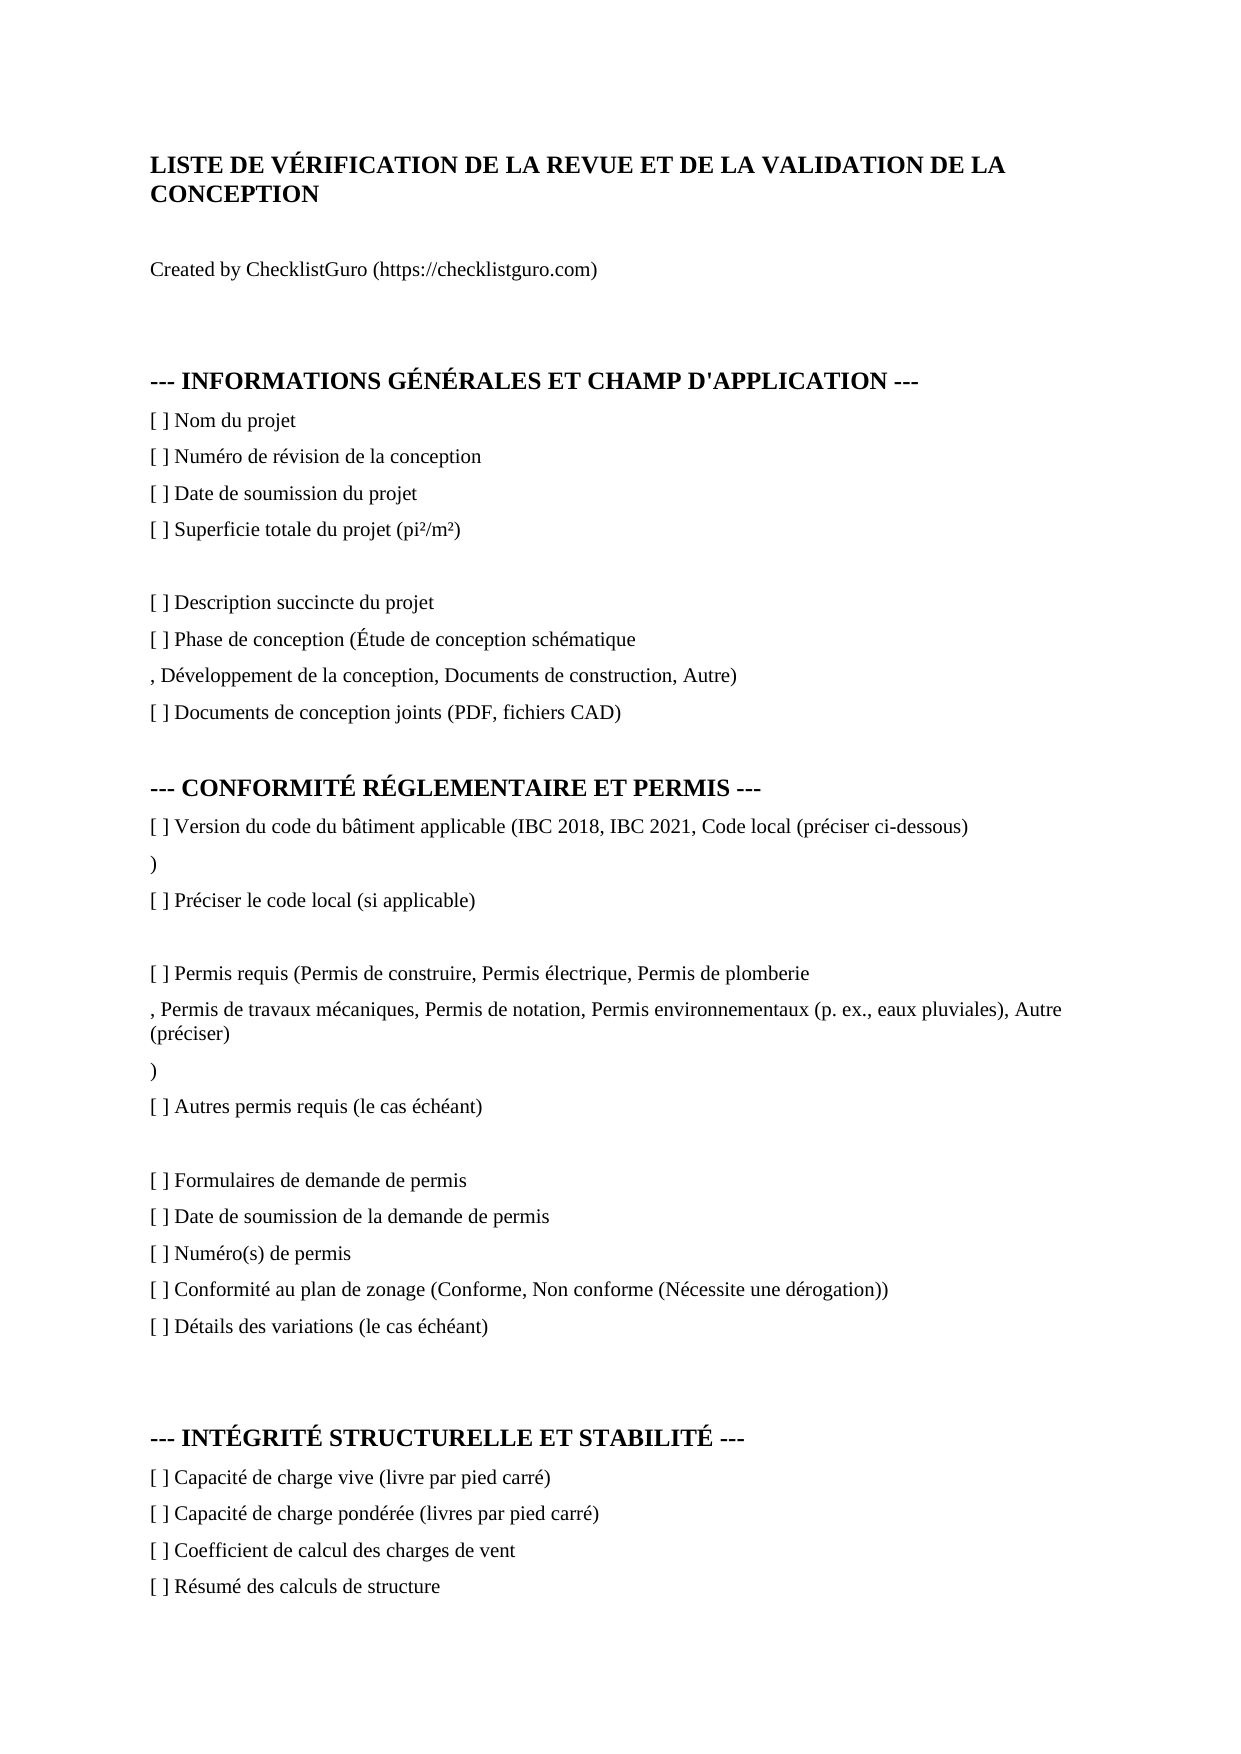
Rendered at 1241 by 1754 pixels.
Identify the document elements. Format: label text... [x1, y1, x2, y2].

text [ ] Capacité de charge vive (livre par pied carré) [150, 1465, 1090, 1489]
text LISTE DE VÉRIFICATION DE LA REVUE ET DE LA VALIDATION DE LA CONCEPTION [150, 150, 1090, 207]
text [ ] Coefficient de calcul des charges de vent [150, 1538, 1090, 1562]
text [ ] Préciser le code local (si applicable) [150, 887, 1090, 912]
text ) [150, 1058, 1090, 1082]
text [ ] Formulaires de demande de permis [150, 1167, 1090, 1192]
text [ ] Superficie totale du projet (pi²/m²) [150, 517, 1090, 541]
text [ ] Détails des variations (le cas échéant) [150, 1314, 1090, 1338]
text [ ] Documents de conception joints (PDF, fichiers CAD) [150, 700, 1090, 724]
text [ ] Version du code du bâtiment applicable (IBC 2018, IBC 2021, Code local (préciser ci-dessous) [150, 814, 1090, 838]
text ) [150, 851, 1090, 875]
text [ ] Résumé des calculs de structure [150, 1574, 1090, 1598]
text [ ] Date de soumission de la demande de permis [150, 1204, 1090, 1228]
text [ ] Description succincte du projet [150, 590, 1090, 614]
text [ ] Phase de conception (Étude de conception schématique [150, 627, 1090, 651]
text [ ] Autres permis requis (le cas échéant) [150, 1094, 1090, 1118]
text , Permis de travaux mécaniques, Permis de notation, Permis environnementaux (p. ex., eaux pluviales), Autre (préciser) [150, 997, 1090, 1045]
text --- INTÉGRITÉ STRUCTURELLE ET STABILITÉ --- [150, 1423, 1090, 1452]
text [ ] Permis requis (Permis de construire, Permis électrique, Permis de plomberie [150, 961, 1090, 985]
text [ ] Conformité au plan de zonage (Conforme, Non conforme (Nécessite une dérogation)) [150, 1277, 1090, 1301]
text [ ] Date de soumission du projet [150, 481, 1090, 505]
text [ ] Numéro(s) de permis [150, 1241, 1090, 1265]
text [ ] Nom du projet [150, 407, 1090, 432]
text [ ] Capacité de charge pondérée (livres par pied carré) [150, 1501, 1090, 1525]
text [ ] Numéro de révision de la conception [150, 444, 1090, 468]
text Created by ChecklistGuro (https://checklistguro.com) [150, 257, 1090, 281]
text --- INFORMATIONS GÉNÉRALES ET CHAMP D'APPLICATION --- [150, 366, 1090, 395]
text , Développement de la conception, Documents de construction, Autre) [150, 663, 1090, 687]
text --- CONFORMITÉ RÉGLEMENTAIRE ET PERMIS --- [150, 773, 1090, 802]
